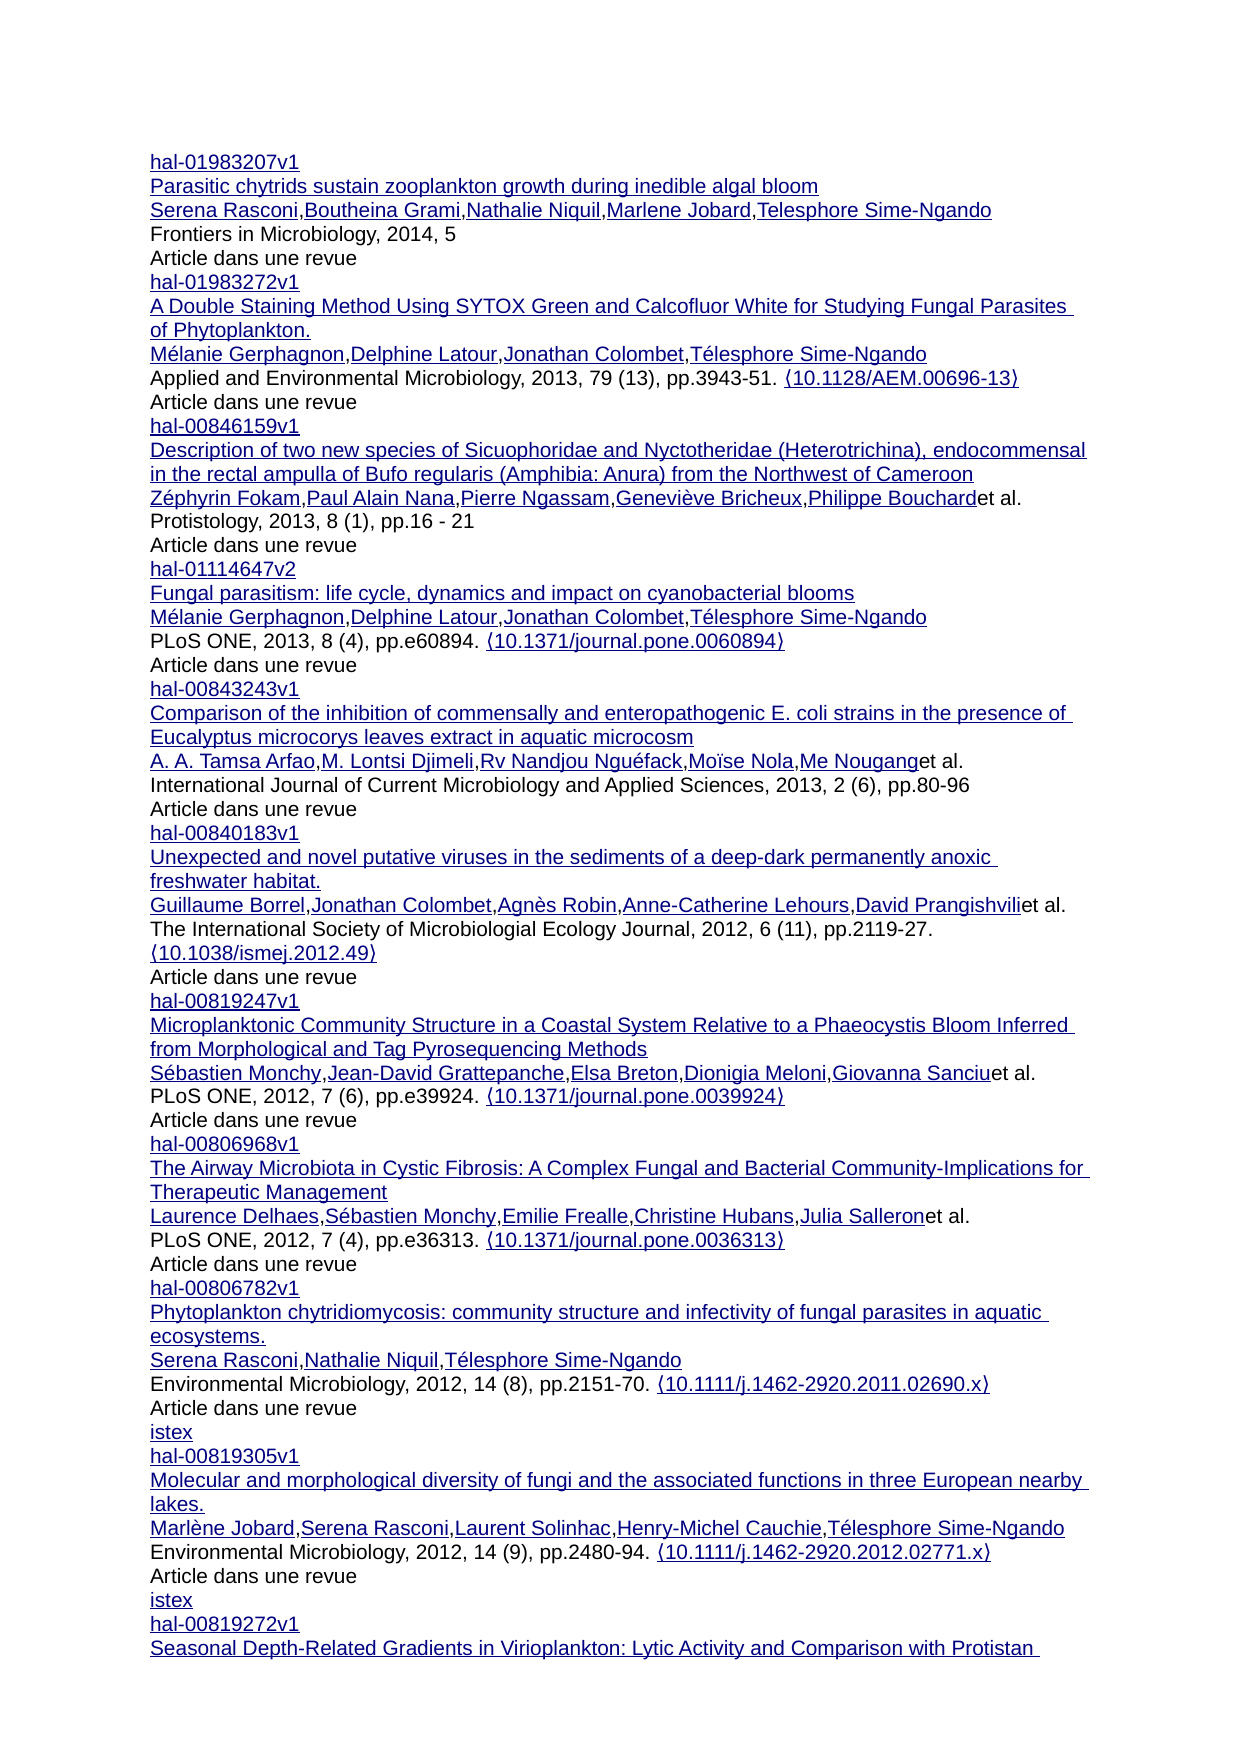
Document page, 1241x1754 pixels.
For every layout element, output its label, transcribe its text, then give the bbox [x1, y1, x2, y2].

table_cell hal-01983207v1 [150, 150, 1090, 174]
table_cell The Airway Microbiota in Cystic Fibrosis: A Complex Fungal and Bacterial Community-Implications for [150, 1156, 1090, 1177]
table_cell Description of two new species of Sicuophoridae and Nyctotheridae (Heterotrichina), endocommensal in the rectal ampulla of Bufo regularis (Amphibia: Anura) from the Northwest of Cameroon Zéphyrin Fokam,Paul Alain Nana,Pierre Ngassam,Geneviève Bricheux,Philippe Bouchardet al. Protistology, 2013, 8 (1), pp.16 - 21 Article dans une revue hal-01114647v2 [150, 438, 1090, 581]
table_cell A Double Staining Method Using SYTOX Green and Calcofluor White for Studying Fungal Parasites of Phytoplankton. Mélanie Gerphagnon,Delphine Latour,Jonathan Colombet,Télesphore Sime-Ngando Applied and Environmental Microbiology, 2013, 79 (13), pp.3943-51. ⟨10.1128/AEM.00696-13⟩ Article dans une revue hal-00846159v1 [150, 294, 1090, 437]
table_cell Comparison of the inhibition of commensally and enteropathogenic E. coli strains in the presence of Eucalyptus microcorys leaves extract in aquatic microcosm A. A. Tamsa Arfao,M. Lontsi Djimeli,Rv Nandjou Nguéfack,Moïse Nola,Me Nouganget al. International Journal of Current Microbiology and Applied Sciences, 2013, 2 (6), pp.80-96 Article dans une revue hal-00840183v1 [150, 701, 1090, 845]
table_cell Parasitic chytrids sustain zooplankton growth during inedible algal bloom Serena Rasconi,Boutheina Grami,Nathalie Niquil,Marlene Jobard,Telesphore Sime-Ngando Frontiers in Microbiology, 2014, 5 Article dans une revue hal-01983272v1 [150, 174, 1090, 294]
table_cell Phytoplankton chytridiomycosis: community structure and infectivity of fungal parasites in aquatic ecosystems. Serena Rasconi,Nathalie Niquil,Télesphore Sime-Ngando Environmental Microbiology, 2012, 14 (8), pp.2151-70. ⟨10.1111/j.1462-2920.2011.02690.x⟩ Article dans une revue istex hal-00819305v1 [150, 1300, 1090, 1468]
table_cell Microplanktonic Community Structure in a Coastal System Relative to a Phaeocystis Bloom Inferred from Morphological and Tag Pyrosequencing Methods Sébastien Monchy,Jean-David Grattepanche,Elsa Breton,Dionigia Meloni,Giovanna Sanciuet al. PLoS ONE, 2012, 7 (6), pp.e39924. ⟨10.1371/journal.pone.0039924⟩ Article dans une revue hal-00806968v1 [150, 1013, 1090, 1156]
table_cell Seasonal Depth-Related Gradients in Virioplankton: Lytic Activity and Comparison with Protistan [150, 1635, 1090, 1659]
table_cell Unexpected and novel putative viruses in the sediments of a deep-dark permanently anoxic freshwater habitat. Guillaume Borrel,Jonathan Colombet,Agnès Robin,Anne-Catherine Lehours,David Prangishviliet al. The International Society of Microbiologial Ecology Journal, 2012, 6 (11), pp.2119-27. ⟨10.1038/ismej.2012.49⟩ Article dans une revue hal-00819247v1 [150, 845, 1090, 1012]
table_cell Therapeutic Management Laurence Delhaes,Sébastien Monchy,Emilie Frealle,Christine Hubans,Julia Salleronet al. PLoS ONE, 2012, 7 (4), pp.e36313. ⟨10.1371/journal.pone.0036313⟩ Article dans une revue hal-00806782v1 [150, 1178, 1090, 1300]
table_cell Molecular and morphological diversity of fungi and the associated functions in three European nearby lakes. Marlène Jobard,Serena Rasconi,Laurent Solinhac,Henry-Michel Cauchie,Télesphore Sime-Ngando Environmental Microbiology, 2012, 14 (9), pp.2480-94. ⟨10.1111/j.1462-2920.2012.02771.x⟩ Article dans une revue istex hal-00819272v1 [150, 1468, 1090, 1635]
table_cell Fungal parasitism: life cycle, dynamics and impact on cyanobacterial blooms Mélanie Gerphagnon,Delphine Latour,Jonathan Colombet,Télesphore Sime-Ngando PLoS ONE, 2013, 8 (4), pp.e60894. ⟨10.1371/journal.pone.0060894⟩ Article dans une revue hal-00843243v1 [150, 581, 1090, 701]
